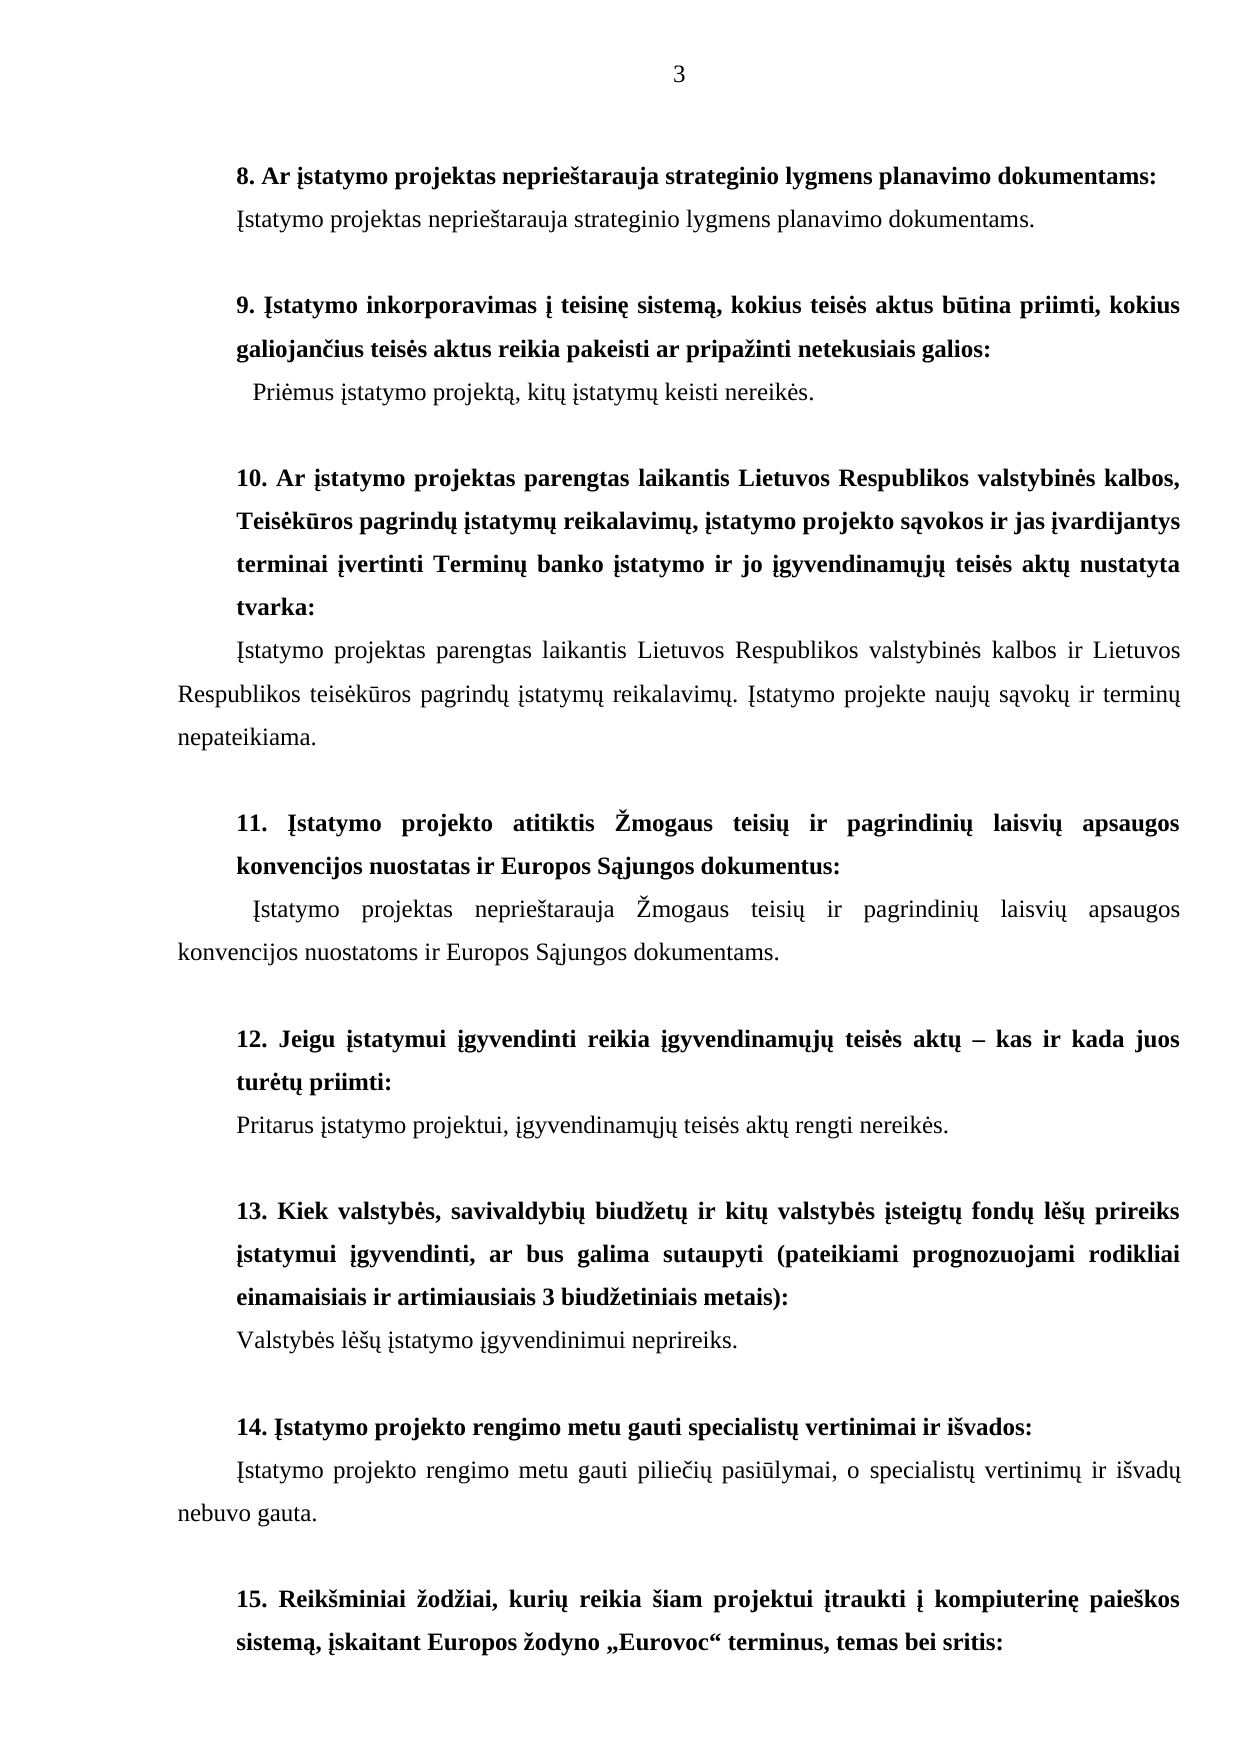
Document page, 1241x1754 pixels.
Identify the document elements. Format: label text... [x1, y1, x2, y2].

text 12. Jeigu įstatymui įgyvendinti reikia įgyvendinamųjų teisės aktų – kas ir kada juos turėtų priimti: [236, 1024, 1181, 1096]
text Įstatymo projekto rengimo metu gauti piliečių pasiūlymai, o specialistų vertinimų ir išvadų nebuvo gauta. [177, 1455, 1181, 1527]
text 10. Ar įstatymo projektas parengtas laikantis Lietuvos Respublikos valstybinės kalbos, Teisėkūros pagrindų įstatymų reikalavimų, įstatymo projekto sąvokos ir jas įvardijantys terminai įvertinti Terminų banko įstatymo ir jo įgyvendinamųjų teisės aktų nustatyta tvarka: [236, 463, 1181, 621]
text 13. Kiek valstybės, savivaldybių biudžetų ir kitų valstybės įsteigtų fondų lėšų prireiks įstatymui įgyvendinti, ar bus galima sutaupyti (pateikiami prognozuojami rodikliai einamaisiais ir artimiausiais 3 biudžetiniais metais): [236, 1196, 1181, 1311]
text Pritarus įstatymo projektui, įgyvendinamųjų teisės aktų rengti nereikės. [177, 1110, 1181, 1139]
text 8. Ar įstatymo projektas neprieštarauja strateginio lygmens planavimo dokumentams: [236, 161, 1181, 190]
text Įstatymo projektas neprieštarauja Žmogaus teisių ir pagrindinių laisvių apsaugos konvencijos nuostatoms ir Europos Sąjungos dokumentams. [177, 894, 1181, 966]
text Įstatymo projektas parengtas laikantis Lietuvos Respublikos valstybinės kalbos ir Lietuvos Respublikos teisėkūros pagrindų įstatymų reikalavimų. Įstatymo projekte naujų sąvokų ir terminų nepateikiama. [177, 636, 1181, 751]
text 9. Įstatymo inkorporavimas į teisinę sistemą, kokius teisės aktus būtina priimti, kokius galiojančius teisės aktus reikia pakeisti ar pripažinti netekusiais galios: [236, 291, 1181, 362]
text Priėmus įstatymo projektą, kitų įstatymų keisti nereikės. [177, 377, 1181, 406]
text Įstatymo projektas neprieštarauja strateginio lygmens planavimo dokumentams. [236, 204, 1181, 233]
text 15. Reikšminiai žodžiai, kurių reikia šiam projektui įtraukti į kompiuterinę paieškos sistemą, įskaitant Europos žodyno „Eurovoc“ terminus, temas bei sritis: [236, 1584, 1181, 1656]
list Valstybės lėšų įstatymo įgyvendinimui neprireiks. [177, 1326, 1181, 1354]
text 14. Įstatymo projekto rengimo metu gauti specialistų vertinimai ir išvados: [236, 1412, 1181, 1441]
text 11. Įstatymo projekto atitiktis Žmogaus teisių ir pagrindinių laisvių apsaugos konvencijos nuostatas ir Europos Sąjungos dokumentus: [236, 808, 1181, 880]
